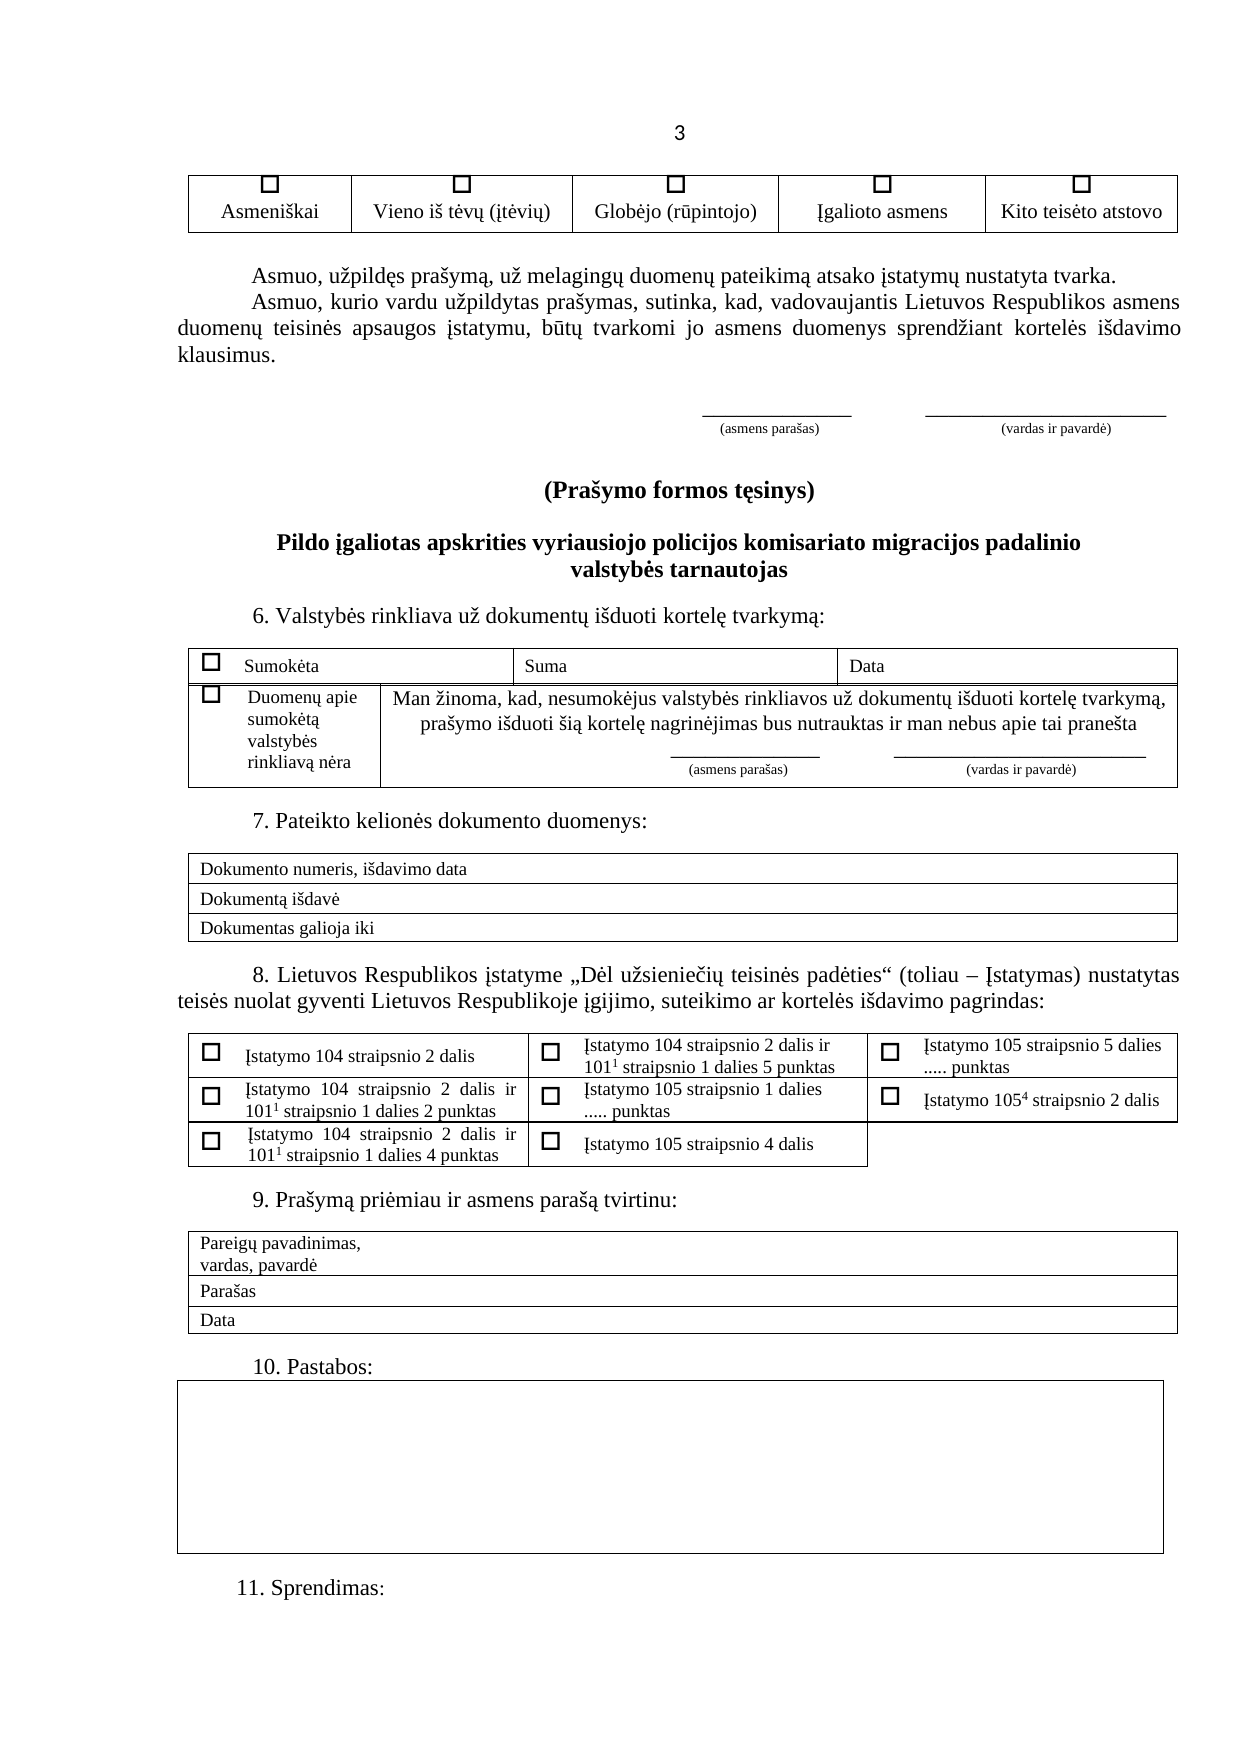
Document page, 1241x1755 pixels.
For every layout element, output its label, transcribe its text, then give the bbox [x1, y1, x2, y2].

table_cell Data [189, 1307, 1177, 1333]
text 7. Pateikto kelionės dokumento duomenys: [177, 807, 1181, 834]
table_cell Įstatymo 104 straipsnio 2 dalis ir 1011 straipsnio 1 dalies 4 punktas [234, 1123, 528, 1166]
table_cell Įstatymo 104 straipsnio 2 dalis ir 1011 straipsnio 1 dalies 2 punktas [234, 1078, 528, 1121]
table_header Dokumento numeris, išdavimo data [189, 854, 1177, 883]
table_header Įstatymo 104 straipsnio 2 dalis [234, 1034, 528, 1077]
text Asmuo, kurio vardu užpildytas prašymas, sutinka, kad, vadovaujantis Lietuvos Respublikos asmens duomenų teisinės apsaugos įstatymu, būtų tvarkomi jo asmens duomenys sprendžiant kortelės išdavimo klausimus. [177, 288, 1181, 367]
table_cell Parašas [189, 1276, 1177, 1306]
table_cell Man žinoma, kad, nesumokėjus valstybės rinkliavos už dokumentų išduoti kortelę tvarkymą, prašymo išduoti šią kortelę nagrinėjimas bus nutrauktas ir man nebus apie tai pranešta _____________ ______________________ (asmens parašas) (vardas ir pavardė) [381, 686, 1177, 787]
table_header □ Asmeniškai [189, 176, 351, 232]
table_header □ Vieno iš tėvų (įtėvių) [352, 176, 572, 232]
table_cell □ [529, 1123, 572, 1166]
table_cell Duomenų apie sumokėtą valstybės rinkliavą nėra [233, 686, 380, 787]
table_header □ [189, 1034, 233, 1077]
table_header Įstatymo 105 straipsnio 5 dalies ..... punktas [912, 1034, 1177, 1077]
table_header Pareigų pavadinimas, vardas, pavardė [189, 1232, 1177, 1275]
text 9. Prašymą priėmiau ir asmens parašą tvirtinu: [177, 1186, 1181, 1212]
table_header □ [868, 1034, 912, 1077]
text 11. Sprendimas: [177, 1573, 1181, 1600]
table_header Suma [514, 649, 837, 683]
table_cell [868, 1123, 912, 1166]
text 10. Pastabos: [177, 1353, 1181, 1380]
table_header [178, 1381, 1163, 1553]
text (asmens parašas) (vardas ir pavardė) [177, 420, 1181, 446]
table_header Įstatymo 104 straipsnio 2 dalis ir 1011 straipsnio 1 dalies 5 punktas [573, 1034, 867, 1077]
text (Prašymo formos tęsinys) [177, 475, 1181, 504]
text Asmuo, užpildęs prašymą, už melagingų duomenų pateikimą atsako įstatymų nustatyta tvarka. [177, 262, 1181, 288]
table_cell □ [529, 1078, 572, 1121]
table_cell □ [189, 1123, 233, 1166]
text _____________ _____________________ [177, 393, 1181, 420]
table_cell Įstatymo 1054 straipsnio 2 dalis [912, 1078, 1177, 1121]
table_header □ [529, 1034, 572, 1077]
table_header Sumokėta [233, 649, 513, 683]
text 6. Valstybės rinkliava už dokumentų išduoti kortelę tvarkymą: [177, 602, 1181, 628]
table_cell Dokumentas galioja iki [189, 914, 1177, 941]
table_header □ Globėjo (rūpintojo) [573, 176, 778, 232]
table_cell □ [189, 686, 233, 787]
text 8. Lietuvos Respublikos įstatyme „Dėl užsieniečių teisinės padėties“ (toliau – Įstatymas) nustatytas teisės nuolat gyventi Lietuvos Respublikoje įgijimo, suteikimo ar kortelės išdavimo pagrindas: [177, 961, 1181, 1014]
table_cell Dokumentą išdavė [189, 884, 1177, 913]
table_header □ [189, 649, 233, 683]
table_cell □ [868, 1078, 912, 1121]
text Pildo įgaliotas apskrities vyriausiojo policijos komisariato migracijos padalinio [177, 528, 1181, 555]
table_cell □ [189, 1078, 233, 1121]
table_cell Įstatymo 105 straipsnio 4 dalis [573, 1123, 867, 1166]
table_header □ Įgalioto asmens [779, 176, 985, 232]
table_header Data [838, 649, 1177, 683]
table_cell [912, 1123, 1178, 1166]
table_header □ Kito teisėto atstovo [986, 176, 1177, 232]
table_cell Įstatymo 105 straipsnio 1 dalies ..... punktas [573, 1078, 867, 1121]
text valstybės tarnautojas [177, 555, 1181, 583]
